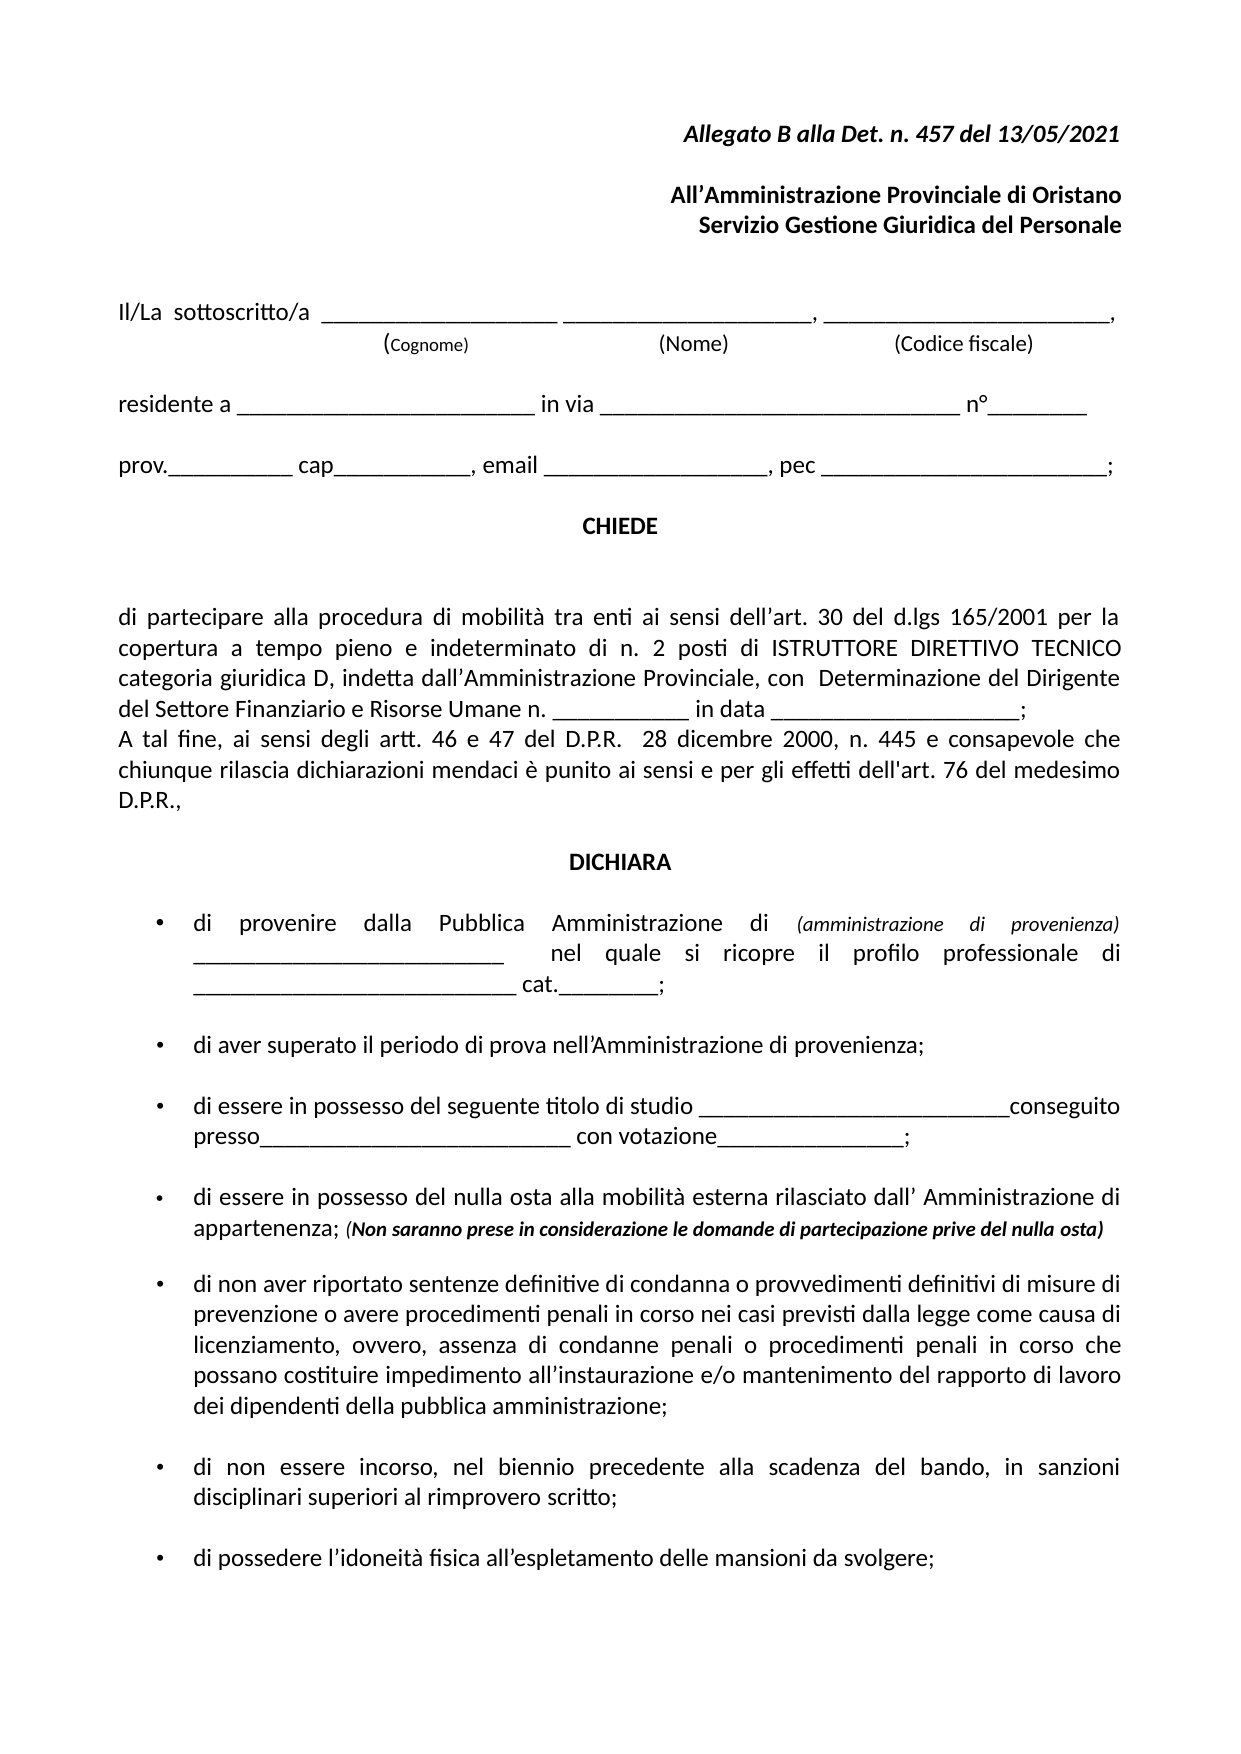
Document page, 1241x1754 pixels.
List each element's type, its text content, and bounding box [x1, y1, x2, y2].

list di essere in possesso del seguente titolo di studio _________________________conseguito presso_________________________ con votazione_______________; [156, 1090, 1122, 1151]
text DICHIARA [118, 846, 1122, 876]
text di partecipare alla procedura di mobilità tra enti ai sensi dell’art. 30 del d.lgs 165/2001 per la copertura a tempo pieno e indeterminato di n. 2 posti di ISTRUTTORE DIRETTIVO TECNICO categoria giuridica D, indetta dall’Amministrazione Provinciale, con Determinazione del Dirigente del Settore Finanziario e Risorse Umane n. ___________ in data ____________________; [118, 601, 1122, 723]
text All’Amministrazione Provinciale di Oristano [118, 179, 1122, 210]
text Il/La sottoscritto/a ___________________ ____________________, _______________________, [118, 296, 1122, 327]
text CHIEDE [118, 510, 1122, 540]
list di non aver riportato sentenze definitive di condanna o provvedimenti definitivi di misure di prevenzione o avere procedimenti penali in corso nei casi previsti dalla legge come causa di licenziamento, ovvero, assenza di condanne penali o procedimenti penali in corso che possano costituire impedimento all’instaurazione e/o mantenimento del rapporto di lavoro dei dipendenti della pubblica amministrazione; [156, 1268, 1122, 1420]
text A tal fine, ai sensi degli artt. 46 e 47 del D.P.R. 28 dicembre 2000, n. 445 e consapevole che chiunque rilascia dichiarazioni mendaci è punito ai sensi e per gli effetti dell'art. 76 del medesimo D.P.R., [118, 723, 1122, 815]
text Servizio Gestione Giuridica del Personale [118, 210, 1122, 240]
list di aver superato il periodo di prova nell’Amministrazione di provenienza; [156, 1029, 1122, 1059]
list di provenire dalla Pubblica Amministrazione di (amministrazione di provenienza) _________________________ nel quale si ricopre il profilo professionale di __________________________ cat.________; [156, 907, 1122, 998]
text (Cognome) (Nome) (Codice fiscale) [118, 327, 1122, 357]
list di possedere l’idoneità fisica all’espletamento delle mansioni da svolgere; [156, 1542, 1122, 1573]
text Allegato B alla Det. n. 457 del 13/05/2021 [118, 118, 1122, 149]
list di non essere incorso, nel biennio precedente alla scadenza del bando, in sanzioni disciplinari superiori al rimprovero scritto; [156, 1451, 1122, 1512]
list di essere in possesso del nulla osta alla mobilità esterna rilasciato dall’ Amministrazione di appartenenza; (Non saranno prese in considerazione le domande di partecipazione prive del nulla osta) [156, 1181, 1122, 1242]
text residente a ________________________ in via _____________________________ n°________ prov.__________ cap___________, email __________________, pec _______________________; [118, 388, 1122, 479]
